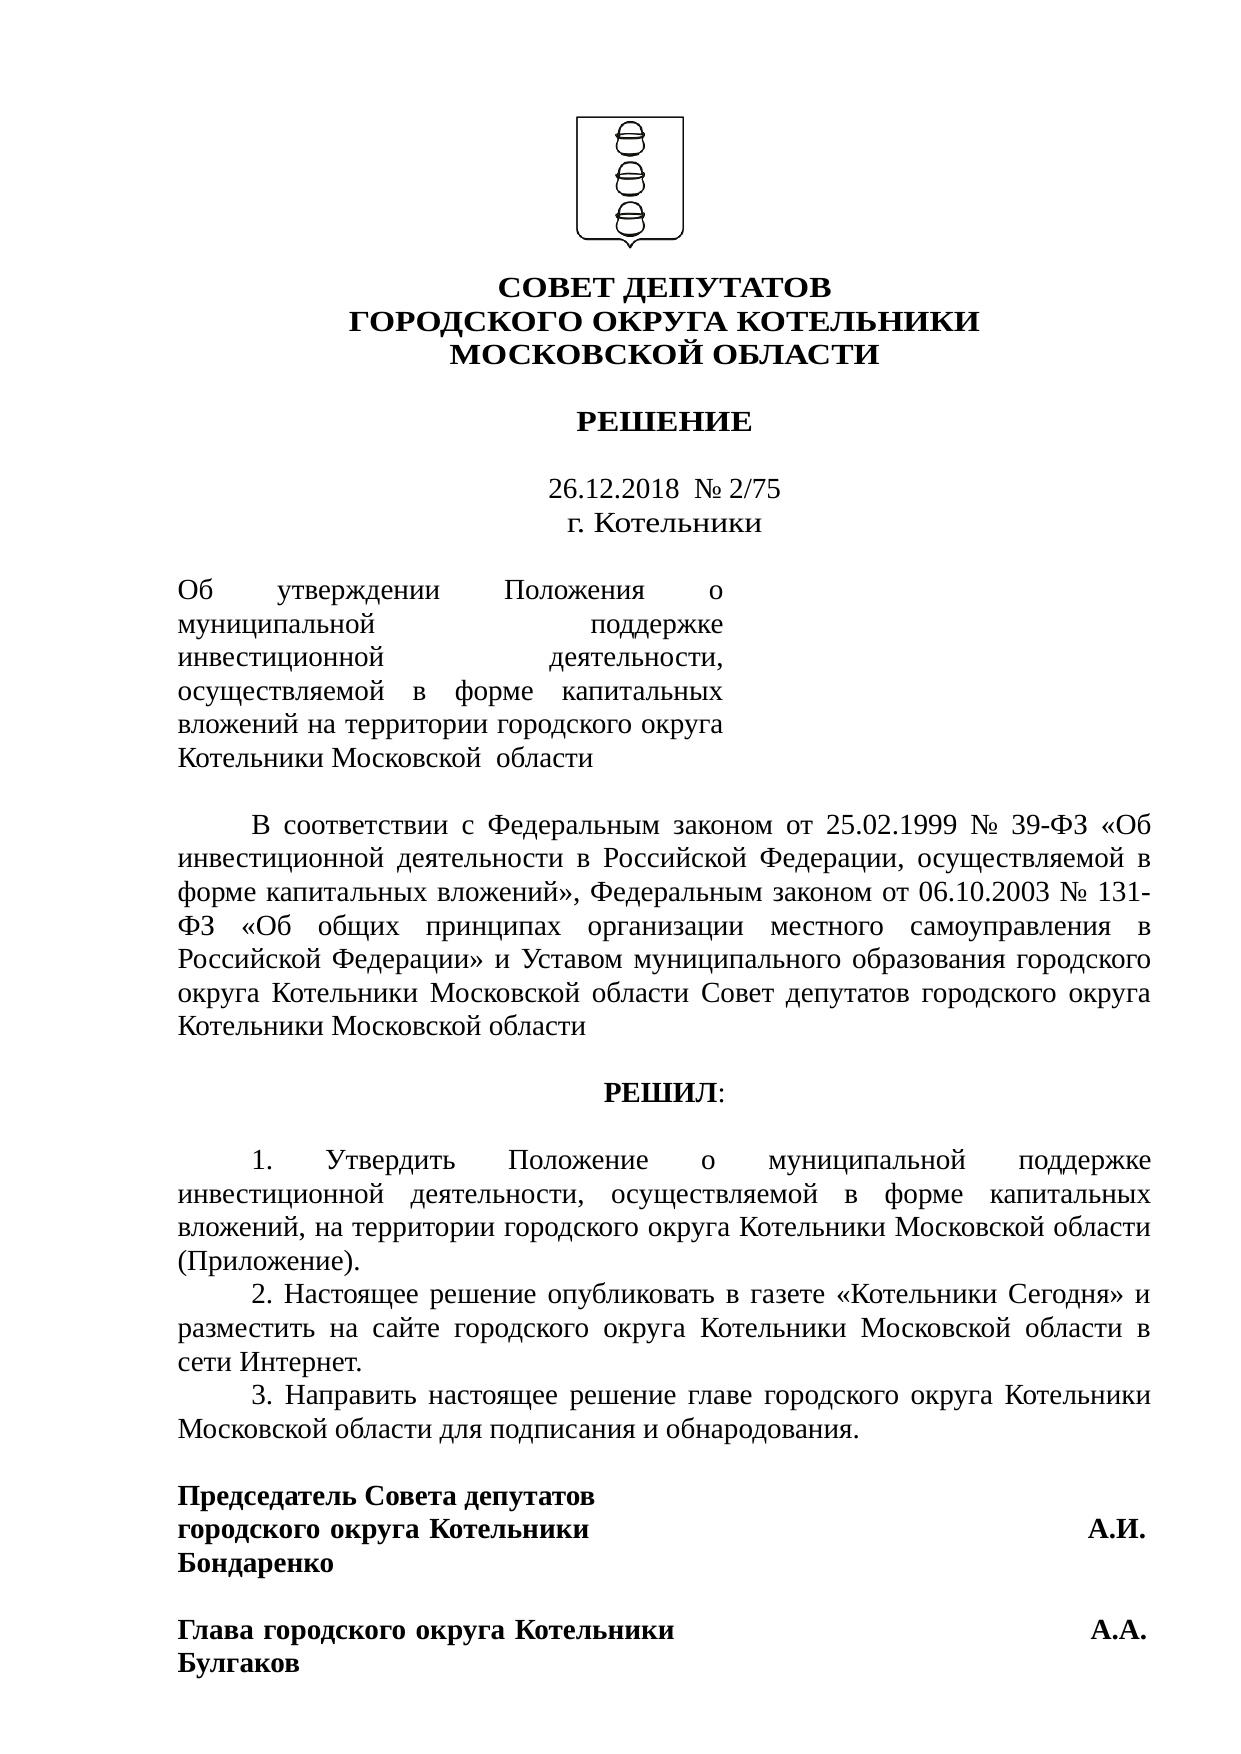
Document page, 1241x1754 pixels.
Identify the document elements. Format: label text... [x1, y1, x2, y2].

text В соответствии с Федеральным законом от 25.02.1999 № 39-ФЗ «Об инвестиционной деятельности в Российской Федерации, осуществляемой в форме капитальных вложений», Федеральным законом от 06.10.2003 № 131-ФЗ «Об общих принципах организации местного самоуправления в Российской Федерации» и Уставом муниципального образования городского округа Котельники Московской области Совет депутатов городского округа Котельники Московской области [177, 807, 1152, 1042]
text 1. Утвердить Положение о муниципальной поддержке инвестиционной деятельности, осуществляемой в форме капитальных вложений, на территории городского округа Котельники Московской области (Приложение). [177, 1142, 1152, 1277]
text г. Котельники [177, 505, 1152, 539]
text 2. Настоящее решение опубликовать в газете «Котельники Сегодня» и разместить на сайте городского округа Котельники Московской области в сети Интернет. [177, 1277, 1152, 1377]
text РЕШИЛ: [177, 1075, 1152, 1109]
text 26.12.2018 № 2/75 [177, 472, 1152, 505]
text Об утверждении Положения о муниципальной поддержке инвестиционной деятельности, осуществляемой в форме капитальных вложений на территории городского округа Котельники Московской области [177, 572, 723, 773]
text городского округа Котельники А.И. Бондаренко [177, 1511, 1152, 1578]
text РЕШЕНИЕ [177, 404, 1152, 438]
text 3. Направить настоящее решение главе городского округа Котельники Московской области для подписания и обнародования. [177, 1377, 1152, 1444]
text Председатель Совета депутатов [177, 1478, 1152, 1511]
text Глава городского округа Котельники А.А. Булгаков [177, 1612, 1152, 1679]
text СОВЕТ ДЕПУТАТОВ ГОРОДСКОГО ОКРУГА КОТЕЛЬНИКИ МОСКОВСКОЙ ОБЛАСТИ [177, 270, 1152, 371]
